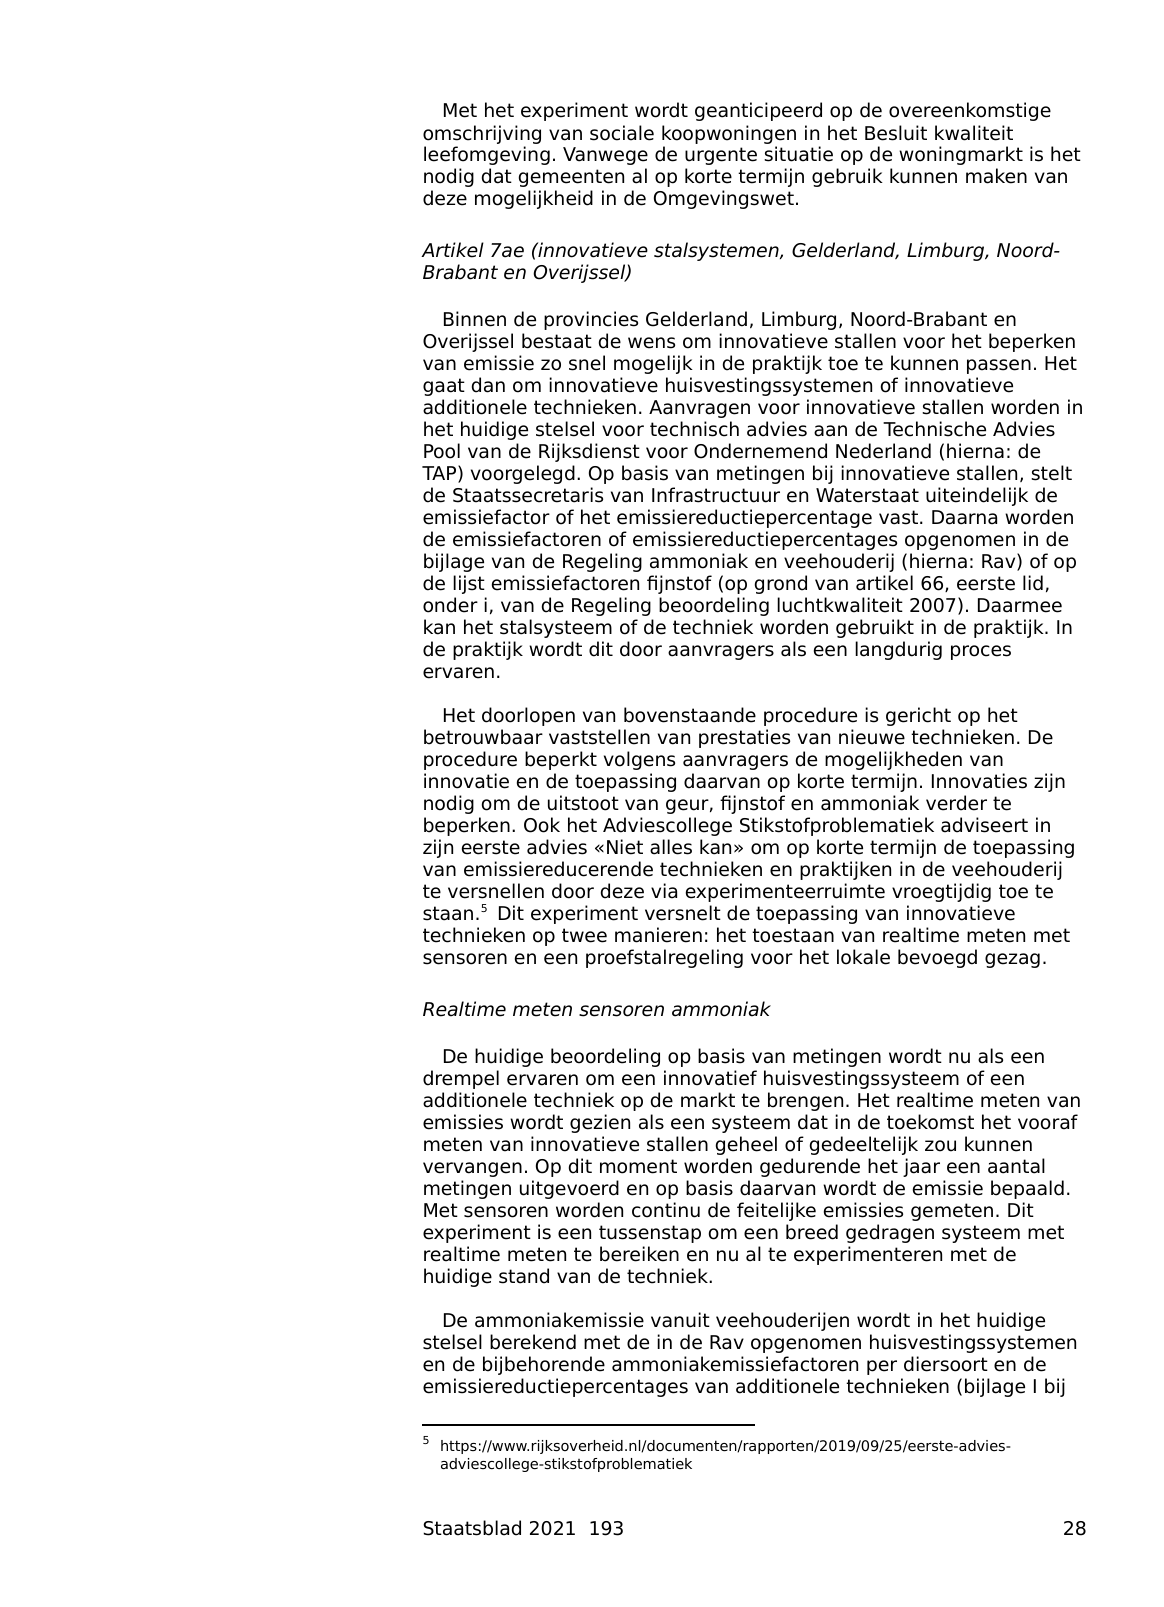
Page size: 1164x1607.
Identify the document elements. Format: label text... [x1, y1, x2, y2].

text https://www.rijksoverheid.nl/documenten/rapporten/2019/09/25/eerste-advies-adviescollege-stikstofproblematiek [422, 1434, 1087, 1473]
subtitle Realtime meten sensoren ammoniak [422, 999, 1087, 1021]
text Het doorlopen van bovenstaande procedure is gericht op het betrouwbaar vaststellen van prestaties van nieuwe technieken. De procedure beperkt volgens aanvragers de mogelijkheden van innovatie en de toepassing daarvan op korte termijn. Innovaties zijn nodig om de uitstoot van geur, fijnstof en ammoniak verder te beperken. Ook het Adviescollege Stikstofproblematiek adviseert in zijn eerste advies «Niet alles kan» om op korte termijn de toepassing van emissiereducerende technieken en praktijken in de veehouderij te versnellen door deze via experimenteerruimte vroegtijdig toe te staan. Dit experiment versnelt de toepassing van innovatieve technieken op twee manieren: het toestaan van realtime meten met sensoren en een proefstalregeling voor het lokale bevoegd gezag. [422, 705, 1087, 969]
text De ammoniakemissie vanuit veehouderijen wordt in het huidige stelsel berekend met de in de Rav opgenomen huisvestingssystemen en de bijbehorende ammoniakemissiefactoren per diersoort en de emissiereductiepercentages van additionele technieken (bijlage I bij [422, 1310, 1087, 1398]
text De huidige beoordeling op basis van metingen wordt nu als een drempel ervaren om een innovatief huisvestingssysteem of een additionele techniek op de markt te brengen. Het realtime meten van emissies wordt gezien als een systeem dat in de toekomst het vooraf meten van innovatieve stallen geheel of gedeeltelijk zou kunnen vervangen. Op dit moment worden gedurende het jaar een aantal metingen uitgevoerd en op basis daarvan wordt de emissie bepaald. Met sensoren worden continu de feitelijke emissies gemeten. Dit experiment is een tussenstap om een breed gedragen systeem met realtime meten te bereiken en nu al te experimenteren met de huidige stand van de techniek. [422, 1046, 1087, 1288]
text Met het experiment wordt geanticipeerd op de overeenkomstige omschrijving van sociale koopwoningen in het Besluit kwaliteit leefomgeving. Vanwege de urgente situatie op de woningmarkt is het nodig dat gemeenten al op korte termijn gebruik kunnen maken van deze mogelijkheid in de Omgevingswet. [422, 100, 1087, 210]
subtitle Artikel 7ae (innovatieve stalsystemen, Gelderland, Limburg, Noord-Brabant en Overijssel) [422, 240, 1087, 284]
text Binnen de provincies Gelderland, Limburg, Noord-Brabant en Overijssel bestaat de wens om innovatieve stallen voor het beperken van emissie zo snel mogelijk in de praktijk toe te kunnen passen. Het gaat dan om innovatieve huisvestingssystemen of innovatieve additionele technieken. Aanvragen voor innovatieve stallen worden in het huidige stelsel voor technisch advies aan de Technische Advies Pool van de Rijksdienst voor Ondernemend Nederland (hierna: de TAP) voorgelegd. Op basis van metingen bij innovatieve stallen, stelt de Staatssecretaris van Infrastructuur en Waterstaat uiteindelijk de emissiefactor of het emissiereductiepercentage vast. Daarna worden de emissiefactoren of emissiereductiepercentages opgenomen in de bijlage van de Regeling ammoniak en veehouderij (hierna: Rav) of op de lijst emissiefactoren fijnstof (op grond van artikel 66, eerste lid, onder i, van de Regeling beoordeling luchtkwaliteit 2007). Daarmee kan het stalsysteem of de techniek worden gebruikt in de praktijk. In de praktijk wordt dit door aanvragers als een langdurig proces ervaren. [422, 309, 1087, 683]
